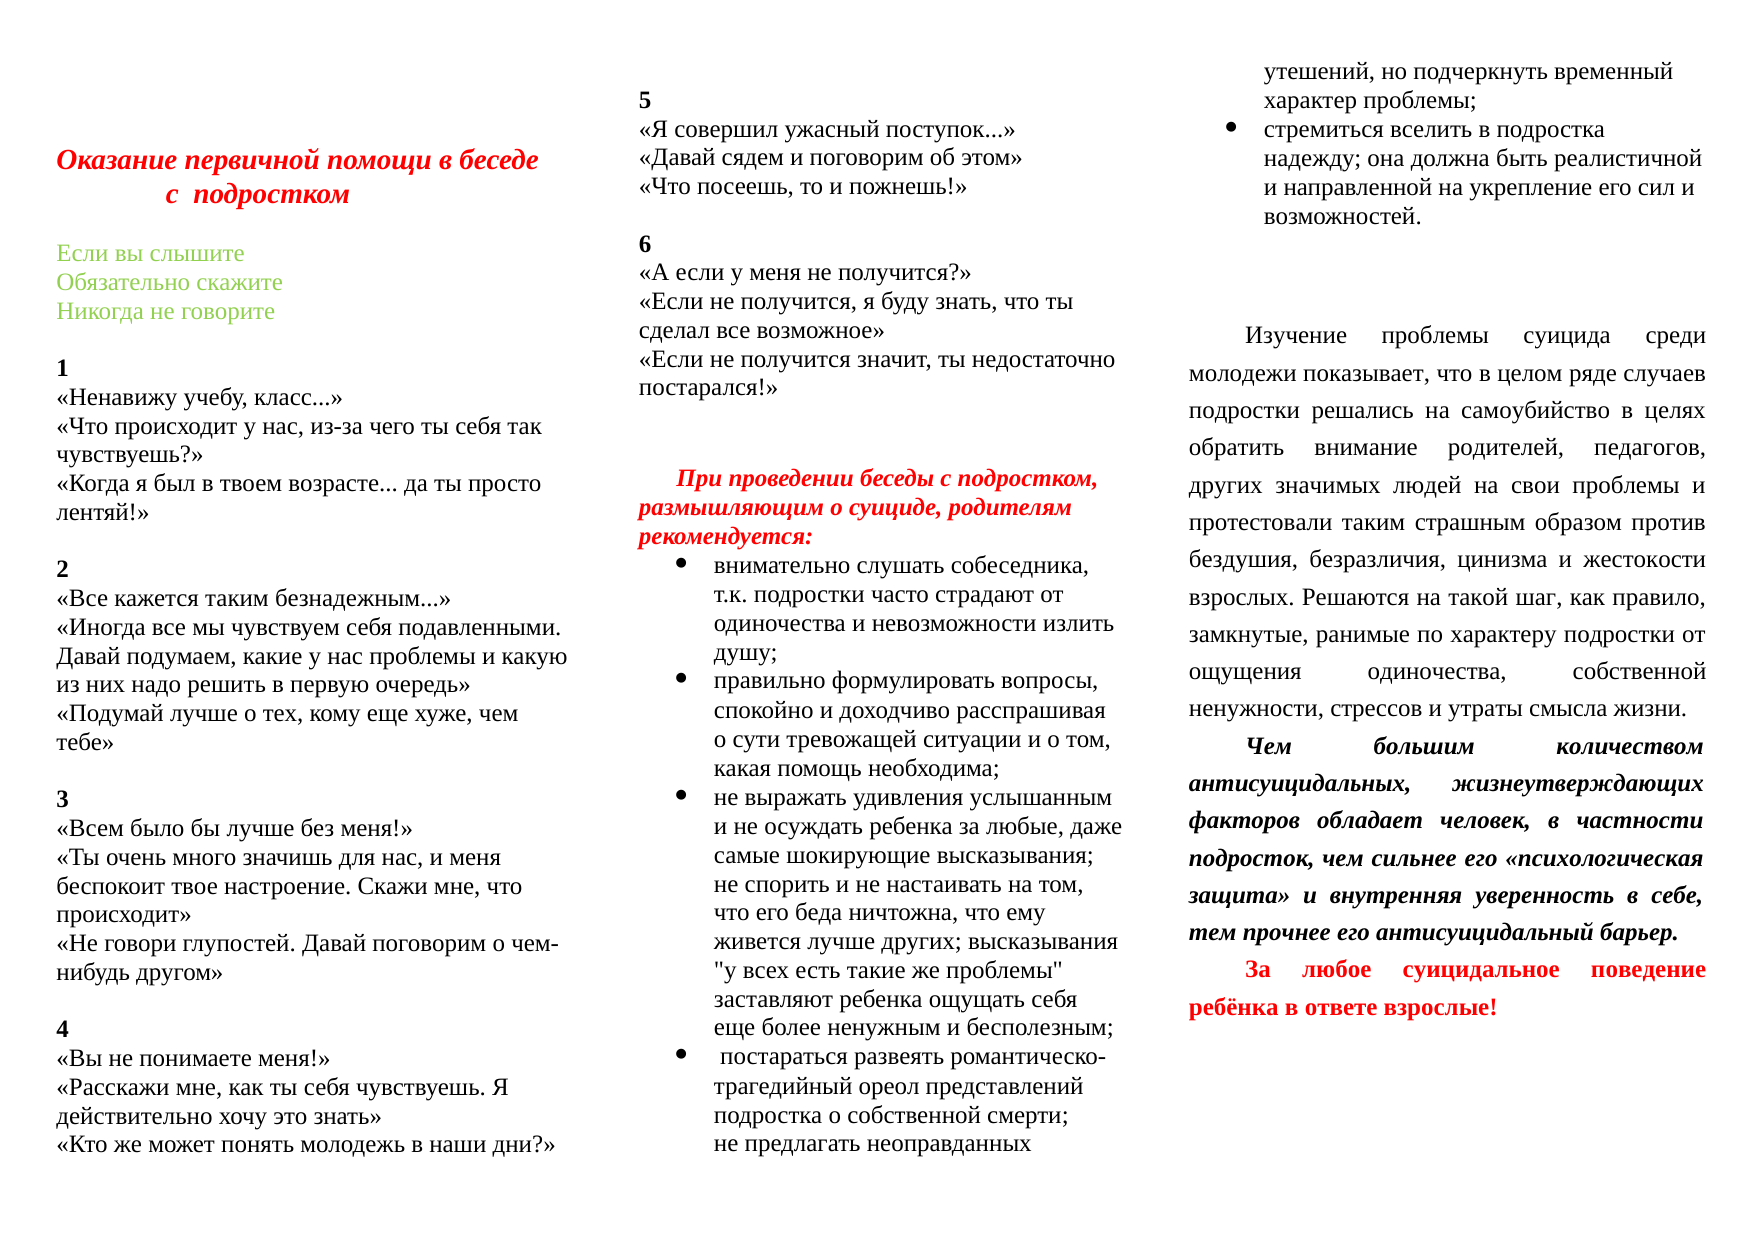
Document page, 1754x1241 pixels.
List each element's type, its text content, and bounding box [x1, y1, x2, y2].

text Оказание первичной помощи в беседе [56, 142, 574, 176]
text с подростком Если вы слышите Обязательно скажите Никогда не говорите 1 «Ненавижу учебу, класс...» «Что происходит у нас, из-за чего ты себя так чувствуешь?» «Когда я был в твоем возрасте... да ты просто лентяй!» 2 «Все кажется таким безнадежным...» «Иногда все мы чувствуем себя подавленными. Давай подумаем, какие у нас проблемы и какую из них надо решить в первую очередь» «Подумай лучше о тех, кому еще хуже, чем тебе» 3 «Всем было бы лучше без меня!» «Ты очень много значишь для нас, и меня беспокоит твое настроение. Скажи мне, что происходит» «Не говори глупостей. Давай поговорим о чем-нибудь другом» 4 «Вы не понимаете меня!» «Расскажи мне, как ты себя чувствуешь. Я действительно хочу это знать» «Кто же может понять молодежь в наши дни?» [56, 176, 574, 1158]
text Изучение проблемы суицида среди молодежи показывает, что в целом ряде случаев подростки решались на самоубийство в целях обратить внимание родителей, педагогов, других значимых людей на свои проблемы и протестовали таким страшным образом против бездушия, безразличия, цинизма и жестокости взрослых. Решаются на такой шаг, как правило, замкнутые, ранимые по характеру подростки от ощущения одиночества, собственной ненужности, стрессов и утраты смысла жизни. [1189, 321, 1706, 722]
text За любое суицидальное поведение ребёнка в ответе взрослые! [1189, 954, 1706, 1021]
text При проведении беседы с подростком, размышляющим о суициде, родителям рекомендуется: [639, 463, 1124, 550]
list утешений, но подчеркнуть временный характер проблемы; [1226, 56, 1706, 114]
list не выражать удивления услышанным и не осуждать ребенка за любые, даже самые шокирующие высказывания; не спорить и не настаивать на том, что его беда ничтожна, что ему живется лучше других; высказывания "у всех есть такие же проблемы" заставляют ребенка ощущать себя еще более ненужным и бесполезным; [676, 782, 1124, 1041]
list постараться развеять романтическо-трагедийный ореол представлений подростка о собственной смерти; не предлагать неоправданных [676, 1041, 1124, 1157]
text 5 «Я совершил ужасный поступок...» «Давай сядем и поговорим об этом» «Что посеешь, то и пожнешь!» 6 «А если у меня не получится?» «Если не получится, я буду знать, что ты сделал все возможное» «Если не получится значит, ты недостаточно постарался!» [639, 56, 1124, 435]
list правильно формулировать вопросы, спокойно и доходчиво расспрашивая о сути тревожащей ситуации и о том, какая помощь необходима; [676, 666, 1124, 782]
list стремиться вселить в подростка надежду; она должна быть реалистичной и направленной на укрепление его сил и возможностей. [1226, 114, 1706, 263]
list внимательно слушать собеседника, т.к. подростки часто страдают от одиночества и невозможности излить душу; [676, 550, 1124, 666]
text Чем большим количеством антисуицидальных, жизнеутверждающих факторов обладает человек, в частности подросток, чем сильнее его «психологическая защита» и внутренняя уверенность в себе, тем прочнее его антисуицидальный барьер. [1189, 731, 1706, 946]
